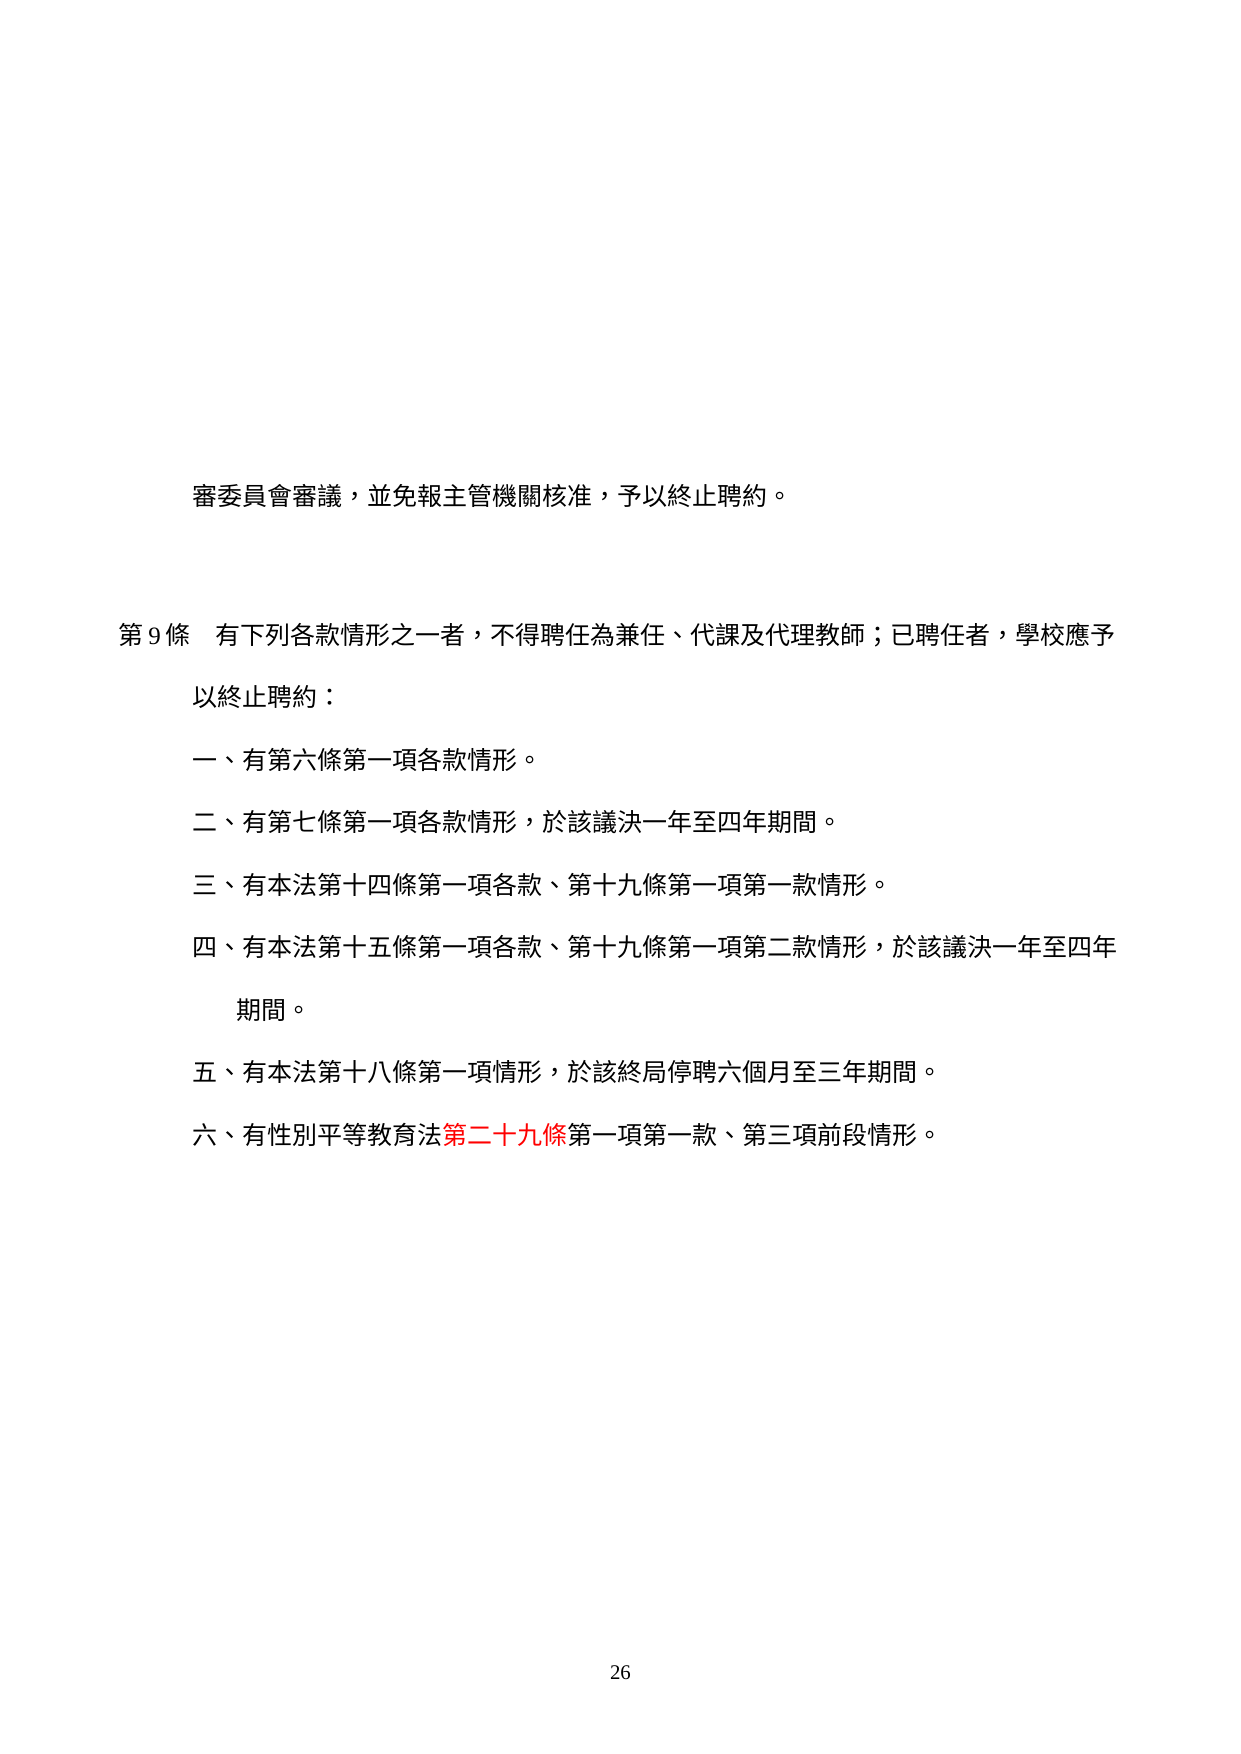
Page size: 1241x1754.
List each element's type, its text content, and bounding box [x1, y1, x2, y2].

text 四、有本法第十五條第一項各款、第十九條第一項第二款情形，於該議決一年至四年期間。 [192, 904, 1122, 1029]
text 二、有第七條第一項各款情形，於該議決一年至四年期間。 [192, 779, 1122, 842]
text 審委員會審議，並免報主管機關核准，予以終止聘約。 [192, 453, 1122, 516]
text 一、有第六條第一項各款情形。 [192, 717, 1122, 779]
text 三、有本法第十四條第一項各款、第十九條第一項第一款情形。 [192, 842, 1122, 904]
text 五、有本法第十八條第一項情形，於該終局停聘六個月至三年期間。 [192, 1029, 1122, 1092]
text 六、有性別平等教育法第二十九條第一項第一款、第三項前段情形。 [192, 1092, 1122, 1154]
text 第9條 有下列各款情形之一者，不得聘任為兼任、代課及代理教師；已聘任者，學校應予以終止聘約： [118, 592, 1122, 717]
